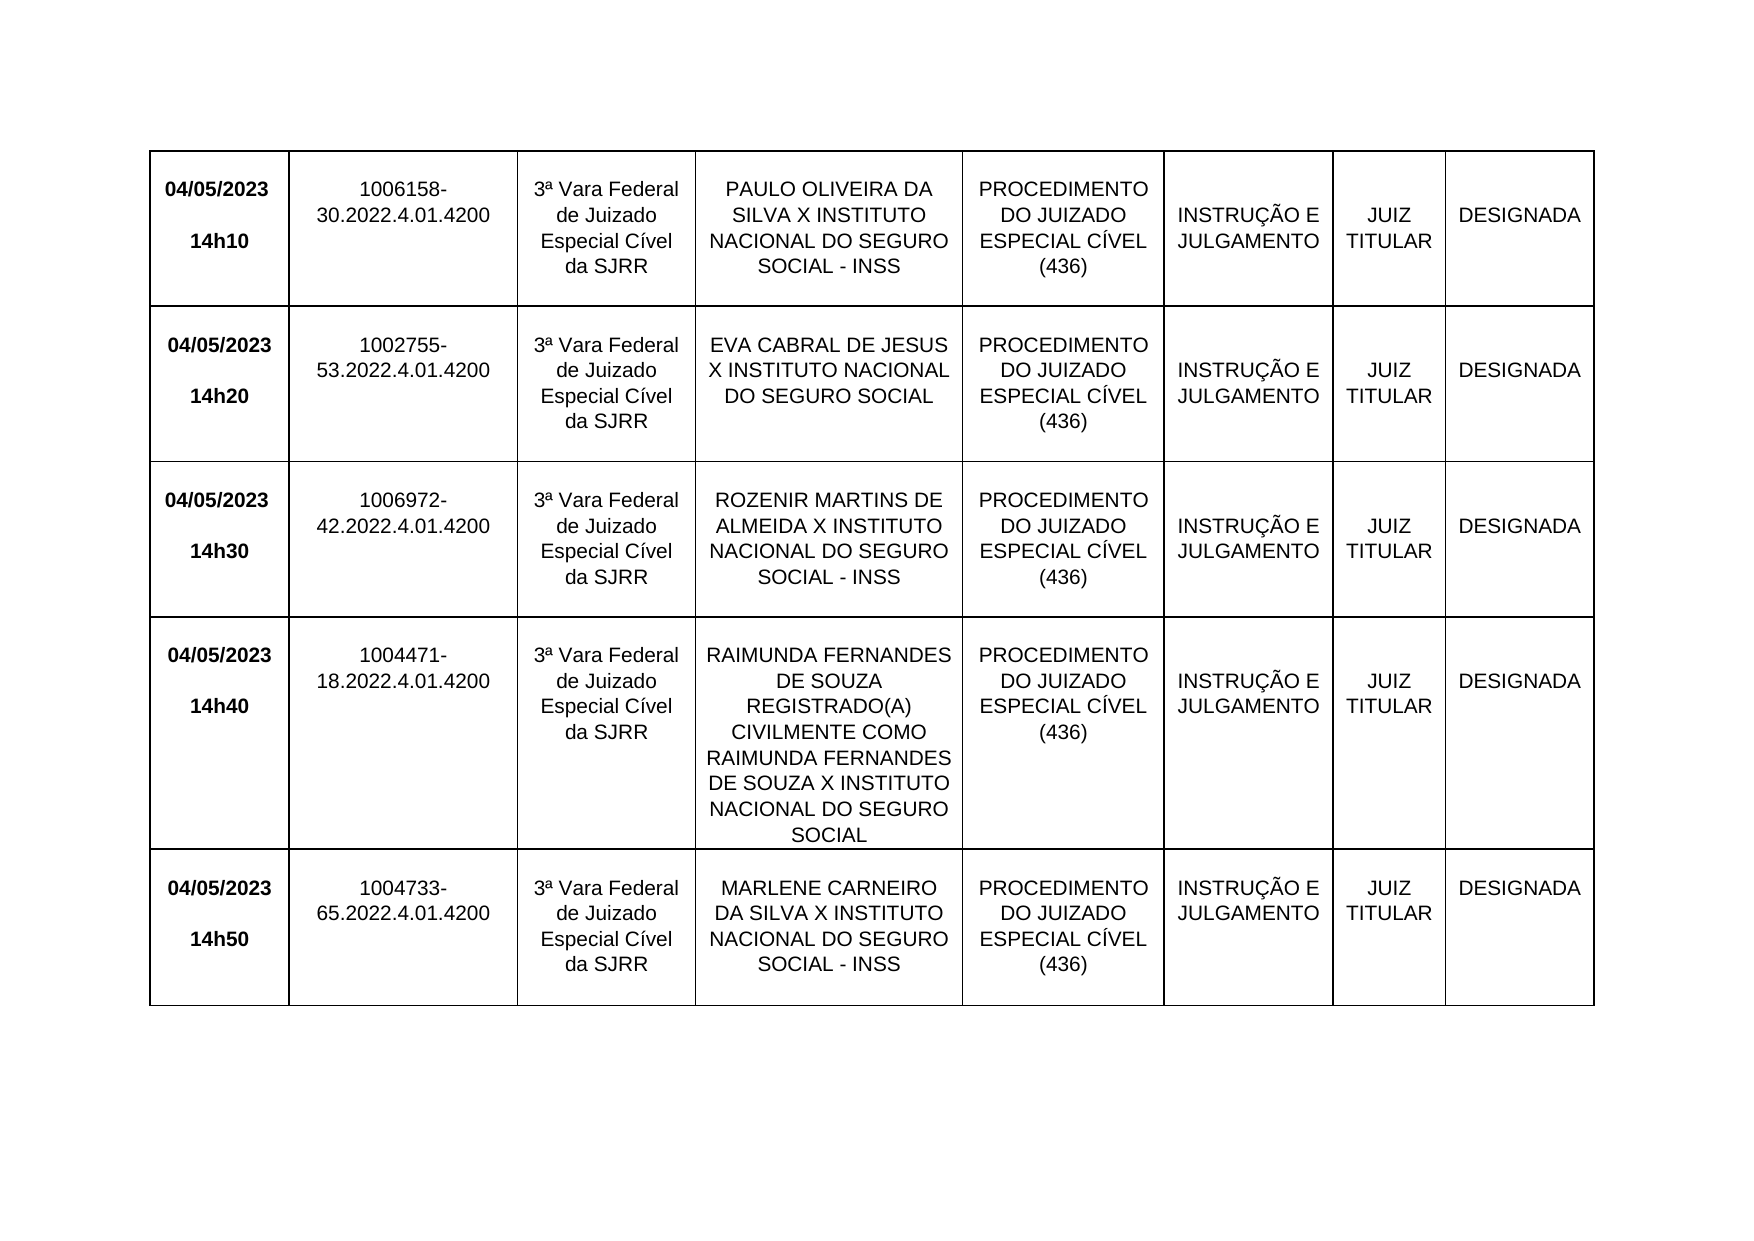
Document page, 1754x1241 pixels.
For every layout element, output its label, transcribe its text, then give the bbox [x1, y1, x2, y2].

table_cell INSTRUÇÃO E JULGAMENTO [1165, 307, 1332, 461]
table_cell INSTRUÇÃO E JULGAMENTO [1165, 462, 1332, 616]
table_cell 04/05/2023 14h20 [151, 307, 288, 461]
table_cell JUIZ TITULAR [1334, 152, 1445, 305]
table_cell PROCEDIMENTO DO JUIZADO ESPECIAL CÍVEL (436) [963, 307, 1163, 461]
table_cell PROCEDIMENTO DO JUIZADO ESPECIAL CÍVEL (436) [963, 152, 1163, 305]
table_cell 04/05/2023 14h40 [151, 618, 288, 848]
table_cell PROCEDIMENTO DO JUIZADO ESPECIAL CÍVEL (436) [963, 462, 1163, 616]
table_cell PROCEDIMENTO DO JUIZADO ESPECIAL CÍVEL (436) [963, 850, 1163, 1004]
table_cell 1004471-18.2022.4.01.4200 [290, 618, 517, 848]
table_cell 04/05/2023 14h10 [151, 152, 288, 305]
table_cell 1002755-53.2022.4.01.4200 [290, 307, 517, 461]
table_cell PROCEDIMENTO DO JUIZADO ESPECIAL CÍVEL (436) [963, 618, 1163, 848]
table_cell RAIMUNDA FERNANDES DE SOUZA REGISTRADO(A) CIVILMENTE COMO RAIMUNDA FERNANDES DE SOUZA X INSTITUTO NACIONAL DO SEGURO SOCIAL [696, 618, 962, 848]
table_cell 1004733-65.2022.4.01.4200 [290, 850, 517, 1004]
table_cell JUIZ TITULAR [1334, 462, 1445, 616]
table_cell ROZENIR MARTINS DE ALMEIDA X INSTITUTO NACIONAL DO SEGURO SOCIAL - INSS [696, 462, 962, 616]
table_cell 04/05/2023 14h50 [151, 850, 288, 1004]
table_cell DESIGNADA [1446, 152, 1593, 305]
table_cell EVA CABRAL DE JESUS X INSTITUTO NACIONAL DO SEGURO SOCIAL [696, 307, 962, 461]
table_cell 3ª Vara Federal de Juizado Especial Cível da SJRR [518, 152, 695, 305]
table_cell 1006158-30.2022.4.01.4200 [290, 152, 517, 305]
table_cell JUIZ TITULAR [1334, 618, 1445, 848]
table_cell PAULO OLIVEIRA DA SILVA X INSTITUTO NACIONAL DO SEGURO SOCIAL - INSS [696, 152, 962, 305]
table_cell DESIGNADA [1446, 462, 1593, 616]
table_cell DESIGNADA [1446, 618, 1593, 848]
table_cell 04/05/2023 14h30 [151, 462, 288, 616]
table_cell 3ª Vara Federal de Juizado Especial Cível da SJRR [518, 850, 695, 1004]
table_cell DESIGNADA [1446, 850, 1593, 1004]
table_cell 3ª Vara Federal de Juizado Especial Cível da SJRR [518, 307, 695, 461]
table_cell INSTRUÇÃO E JULGAMENTO [1165, 618, 1332, 848]
table_cell DESIGNADA [1446, 307, 1593, 461]
table_cell INSTRUÇÃO E JULGAMENTO [1165, 152, 1332, 305]
table_cell INSTRUÇÃO E JULGAMENTO [1165, 850, 1332, 1004]
table_cell JUIZ TITULAR [1334, 307, 1445, 461]
table_cell 1006972-42.2022.4.01.4200 [290, 462, 517, 616]
table_cell 3ª Vara Federal de Juizado Especial Cível da SJRR [518, 618, 695, 848]
table_cell 3ª Vara Federal de Juizado Especial Cível da SJRR [518, 462, 695, 616]
table_cell MARLENE CARNEIRO DA SILVA X INSTITUTO NACIONAL DO SEGURO SOCIAL - INSS [696, 850, 962, 1004]
table_cell JUIZ TITULAR [1334, 850, 1445, 1004]
